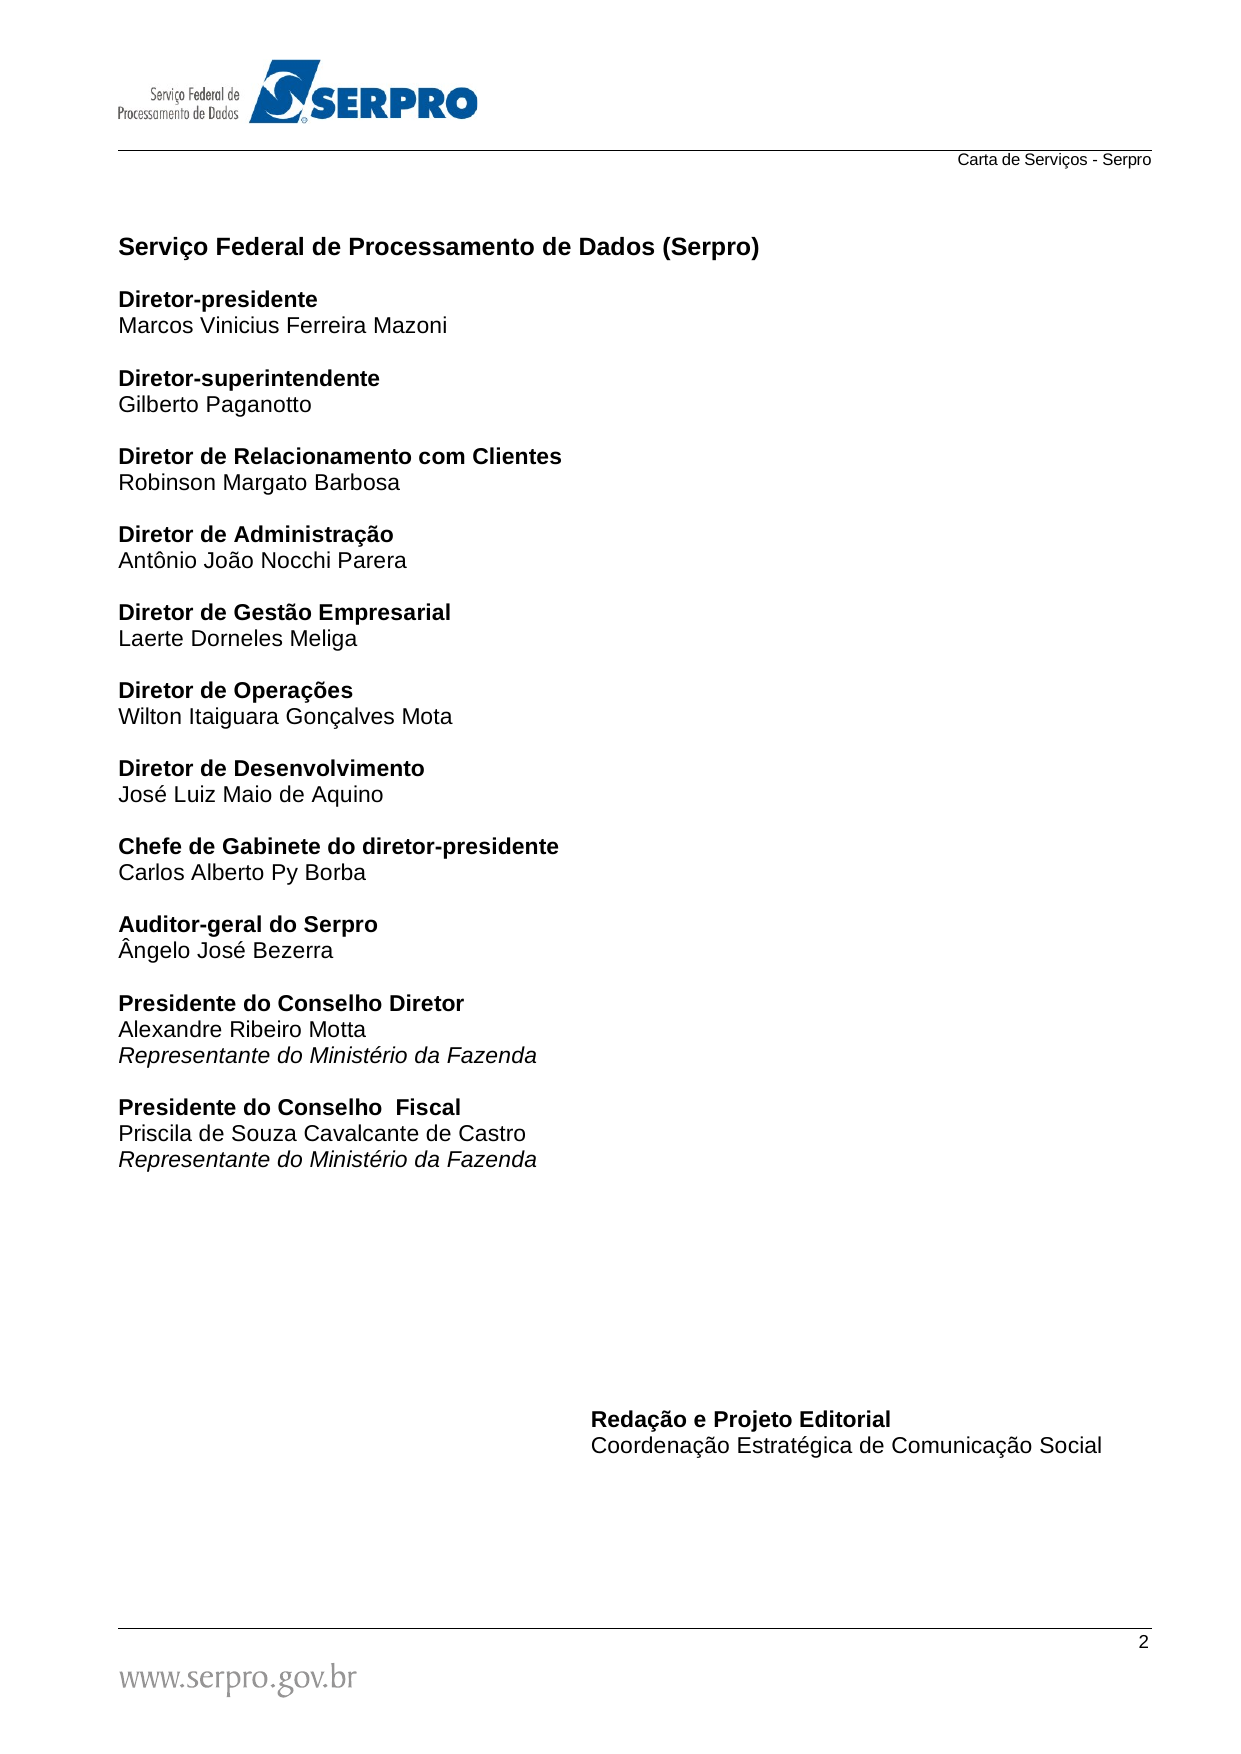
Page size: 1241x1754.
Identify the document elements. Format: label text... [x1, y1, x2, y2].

text Coordenação Estratégica de Comunicação Social [591, 1433, 1152, 1459]
text Diretor de Relacionamento com Clientes [118, 443, 1152, 469]
text Representante do Ministério da Fazenda [118, 1146, 1152, 1172]
text Diretor de Gestão Empresarial [118, 599, 1152, 625]
text Wilton Itaiguara Gonçalves Mota [118, 703, 1152, 729]
text Priscila de Souza Cavalcante de Castro [118, 1120, 1152, 1146]
text Diretor-presidente [118, 287, 1152, 313]
text Robinson Margato Barbosa [118, 469, 1152, 495]
text Laerte Dorneles Meliga [118, 625, 1152, 651]
text Diretor de Desenvolvimento [118, 756, 1152, 782]
text Diretor de Administração [118, 521, 1152, 547]
text Gilberto Paganotto [118, 391, 1152, 417]
text Alexandre Ribeiro Motta [118, 1016, 1152, 1042]
text Diretor-superintendente [118, 365, 1152, 391]
text Diretor de Operações [118, 677, 1152, 703]
text Serviço Federal de Processamento de Dados (Serpro) [118, 233, 1152, 261]
text Presidente do Conselho Diretor [118, 990, 1152, 1016]
text José Luiz Maio de Aquino [118, 782, 1152, 808]
text Auditor-geral do Serpro [118, 912, 1152, 938]
text Representante do Ministério da Fazenda [118, 1042, 1152, 1068]
text Antônio João Nocchi Parera [118, 547, 1152, 573]
text Ângelo José Bezerra [118, 938, 1152, 964]
text Carlos Alberto Py Borba [118, 860, 1152, 886]
text Presidente do Conselho Fiscal [118, 1094, 1152, 1120]
text Chefe de Gabinete do diretor-presidente [118, 834, 1152, 860]
text Marcos Vinicius Ferreira Mazoni [118, 313, 1152, 339]
picture [118, 59, 478, 124]
text Redação e Projeto Editorial [591, 1407, 1152, 1433]
